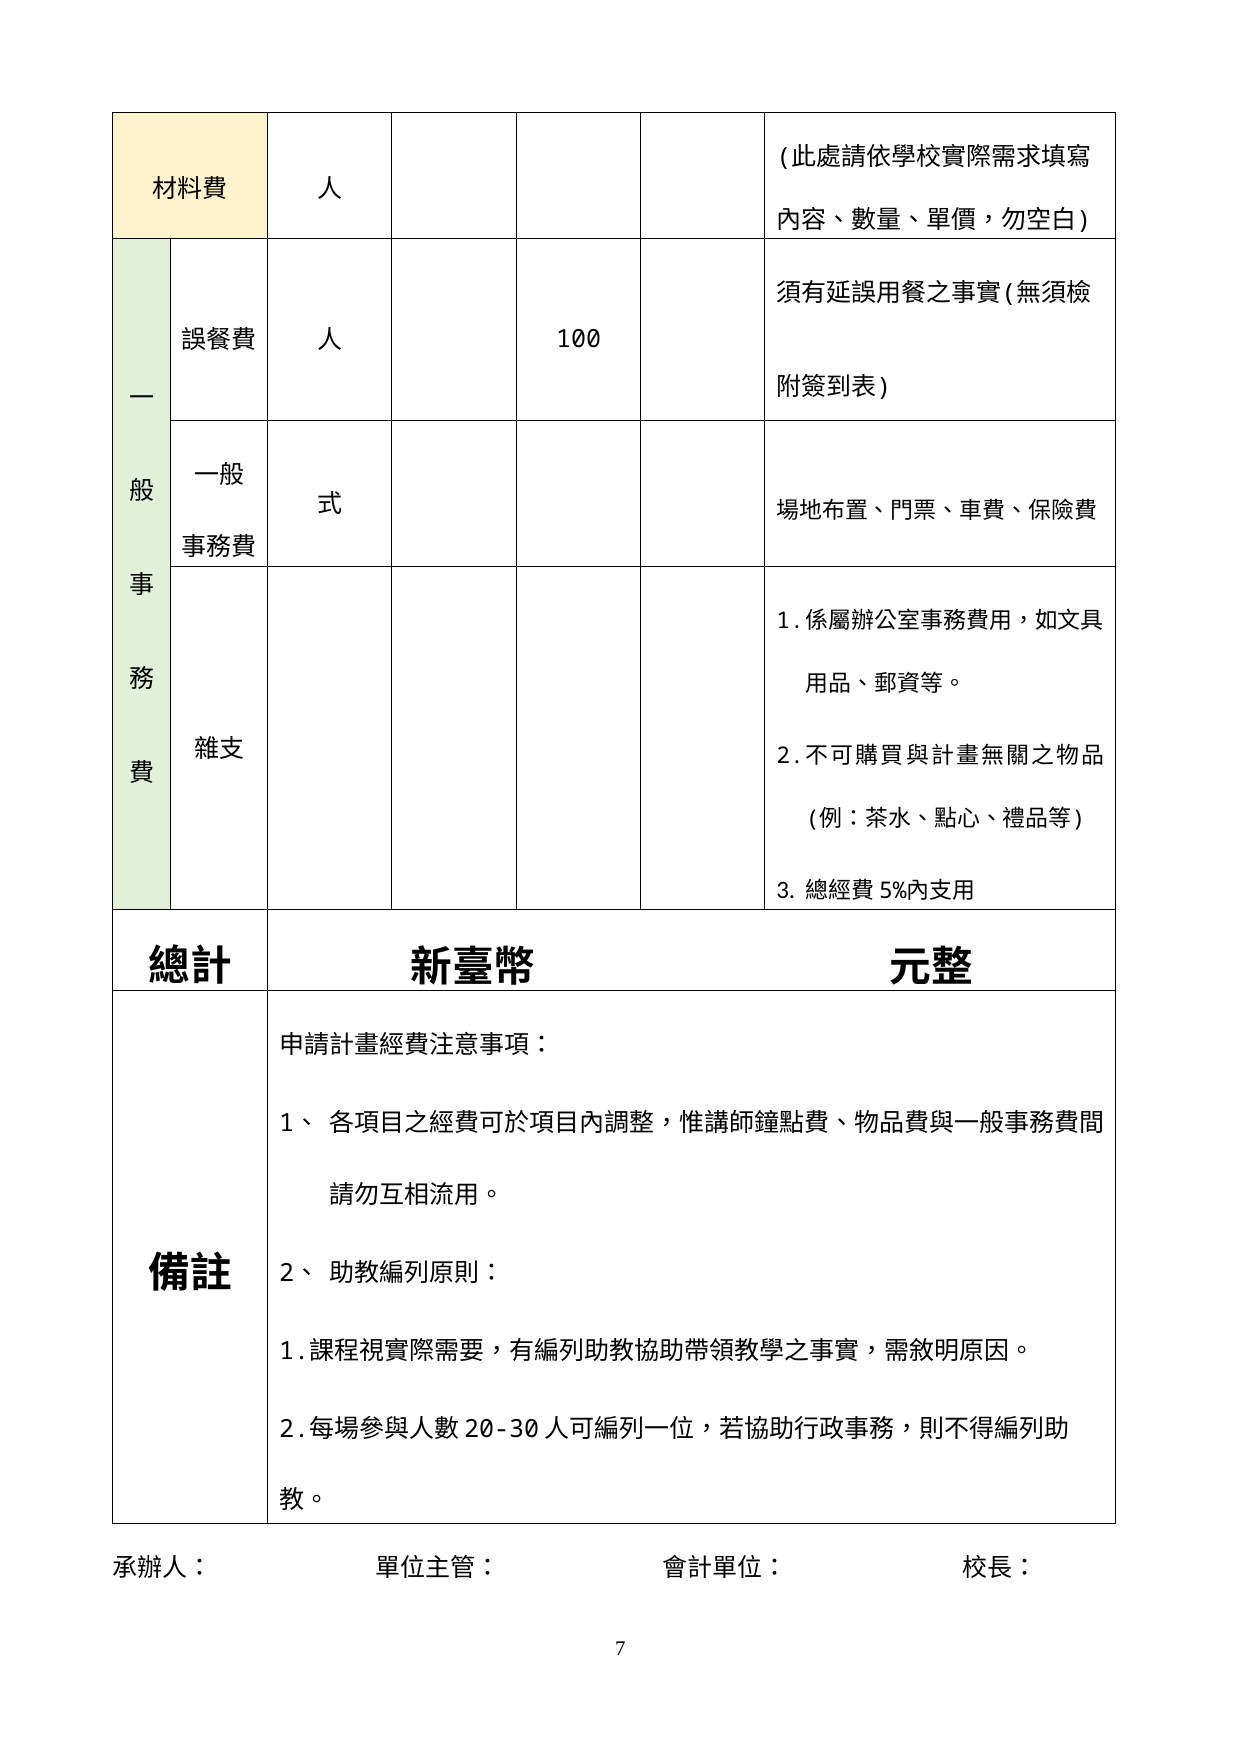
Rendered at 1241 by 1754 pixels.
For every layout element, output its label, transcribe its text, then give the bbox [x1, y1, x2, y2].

table_cell 材料費 [113, 113, 267, 238]
table_cell 人 [268, 239, 391, 420]
table_cell [517, 421, 640, 566]
table_cell 雜支 [171, 567, 267, 909]
table_cell [268, 567, 391, 909]
table_cell 總計 [113, 910, 267, 990]
table_cell 備註 [113, 991, 267, 1523]
table_cell [392, 239, 516, 420]
table_cell [641, 239, 764, 420]
table_cell 100 [517, 239, 640, 420]
table_cell [641, 421, 764, 566]
table_cell [392, 113, 516, 238]
text 承辦人： 單位主管： 會計單位： 校長： [112, 1524, 1128, 1587]
table_cell 一般 事務費 [171, 421, 267, 566]
table_cell (此處請依學校實際需求填寫內容、數量、單價，勿空白) [765, 113, 1115, 238]
table_cell [517, 567, 640, 909]
table_cell [641, 567, 764, 909]
table_cell [392, 567, 516, 909]
table_cell [641, 113, 764, 238]
table_cell 場地布置、門票、車費、保險費 [765, 421, 1115, 566]
table_cell 須有延誤用餐之事實(無須檢附簽到表) [765, 239, 1115, 420]
table_cell 新臺幣 元整 [268, 910, 1115, 990]
table_cell 式 [268, 421, 391, 566]
table_cell [517, 113, 640, 238]
table_cell 人 [268, 113, 391, 238]
table_cell 誤餐費 [171, 239, 267, 420]
table_cell 一般事務費 [113, 239, 170, 909]
table_cell [392, 421, 516, 566]
table_cell 係屬辦公室事務費用，如文具用品、郵資等。 不可購買與計畫無關之物品(例：茶水、點心、禮品等) 總經費5%內支用 [765, 567, 1115, 909]
table_cell 申請計畫經費注意事項： 各項目之經費可於項目內調整，惟講師鐘點費、物品費與一般事務費間請勿互相流用。 助教編列原則： 1.課程視實際需要，有編列助教協助帶領教學之事實，需敘明原因。 2.每場參與人數20-30人可編列一位，若協助行政事務，則不得編列助教。 [268, 991, 1115, 1523]
